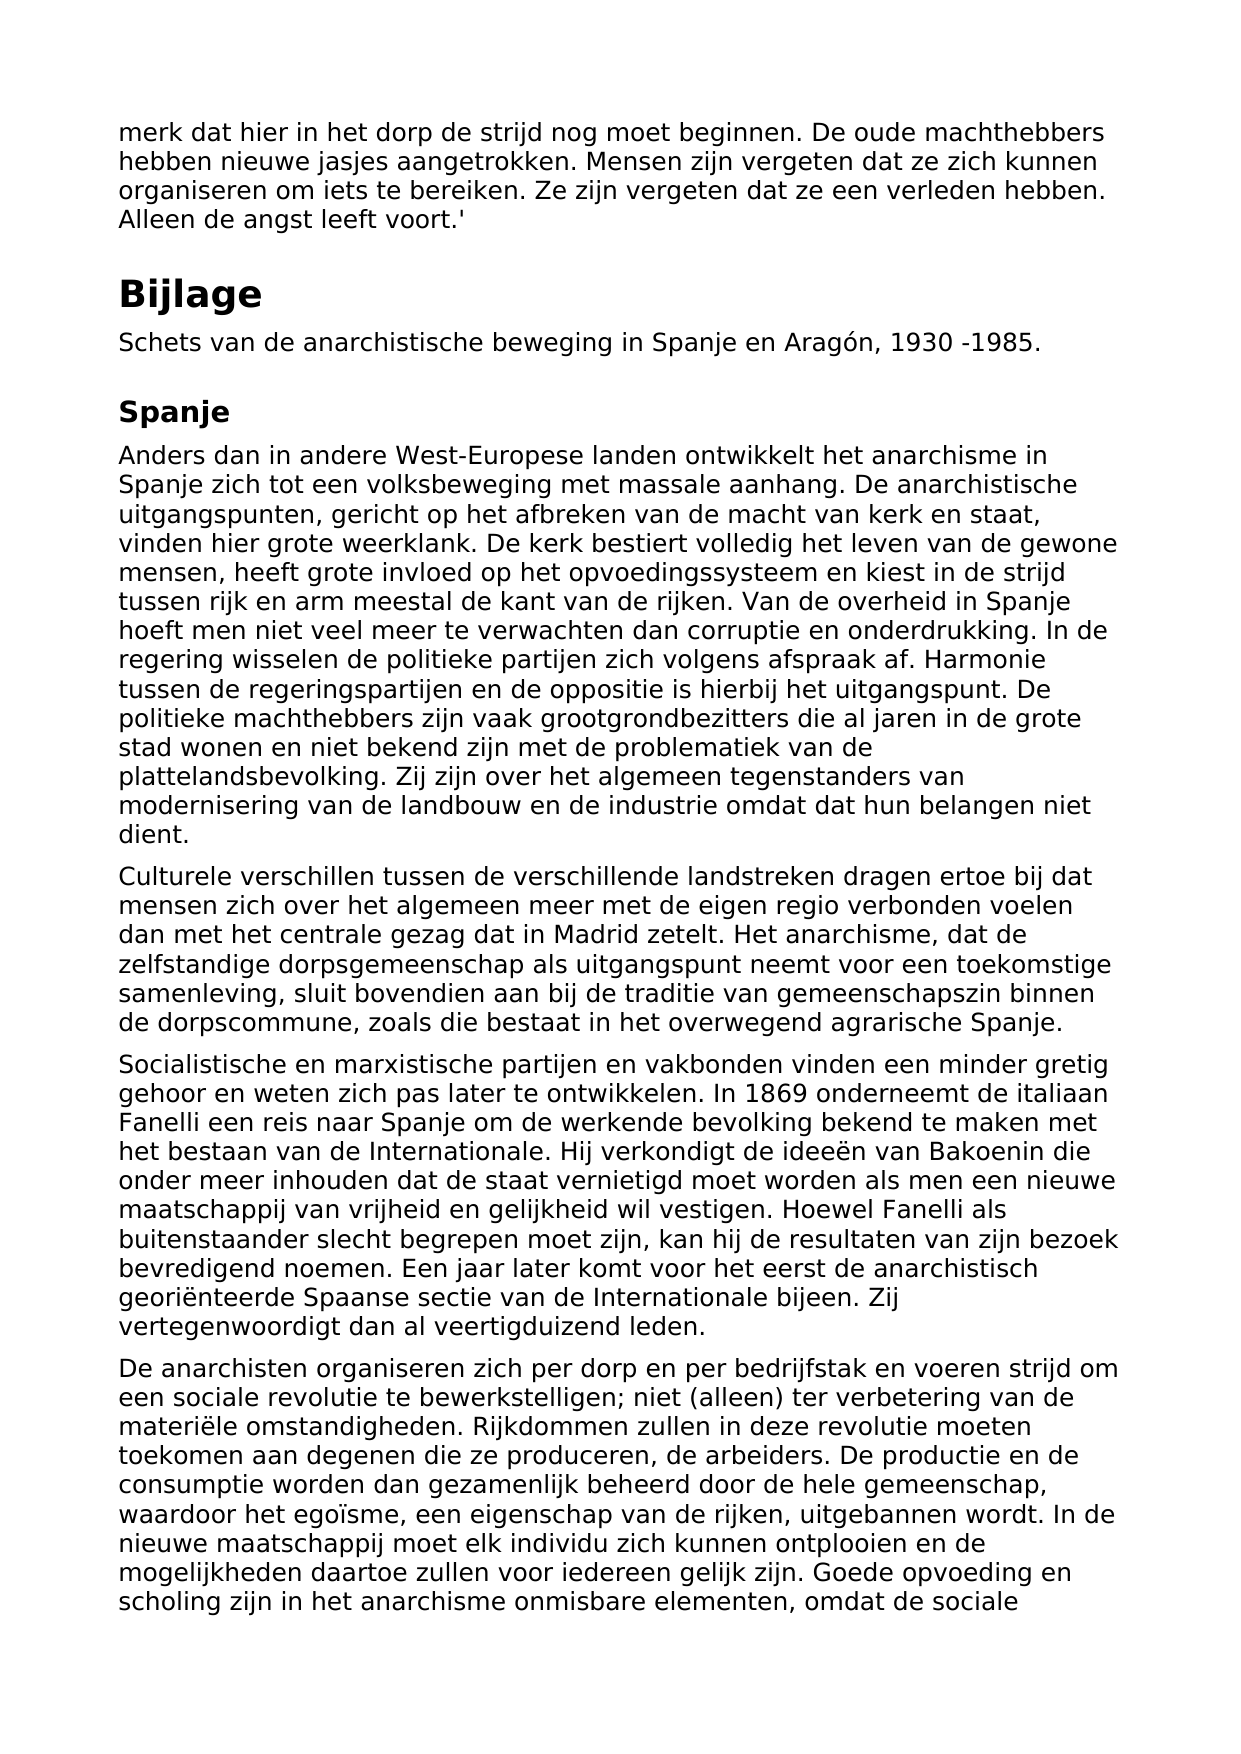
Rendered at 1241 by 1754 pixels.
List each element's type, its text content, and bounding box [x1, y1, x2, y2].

text Schets van de anarchistische beweging in Spanje en Aragón, 1930 -1985. [118, 328, 1122, 358]
text Socialistische en marxistische partijen en vakbonden vinden een minder gretig gehoor en weten zich pas later te ontwikkelen. In 1869 onderneemt de italiaan Fanelli een reis naar Spanje om de werkende bevolking bekend te maken met het bestaan van de Internationale. Hij verkondigt de ideeën van Bakoenin die onder meer inhouden dat de staat vernietigd moet worden als men een nieuwe maatschappij van vrijheid en gelijkheid wil vestigen. Hoewel Fanelli als buitenstaander slecht begrepen moet zijn, kan hij de resultaten van zijn bezoek bevredigend noemen. Een jaar later komt voor het eerst de anarchistisch georiënteerde Spaanse sectie van de Internationale bijeen. Zij vertegenwoordigt dan al veertigduizend leden. [118, 1050, 1122, 1342]
subtitle Bijlage [118, 272, 1122, 316]
text De anarchisten organiseren zich per dorp en per bedrijfstak en voeren strijd om een sociale revolutie te bewerkstelligen; niet (alleen) ter verbetering van de materiële omstandigheden. Rijkdommen zullen in deze revolutie moeten toekomen aan degenen die ze produceren, de arbeiders. De productie en de consumptie worden dan gezamenlijk beheerd door de hele gemeenschap, waardoor het egoïsme, een eigenschap van de rijken, uitgebannen wordt. In de nieuwe maatschappij moet elk individu zich kunnen ontplooien en de mogelijkheden daartoe zullen voor iedereen gelijk zijn. Goede opvoeding en scholing zijn in het anarchisme onmisbare elementen, omdat de sociale [118, 1354, 1122, 1617]
text Culturele verschillen tussen de verschillende landstreken dragen ertoe bij dat mensen zich over het algemeen meer met de eigen regio verbonden voelen dan met het centrale gezag dat in Madrid zetelt. Het anarchisme, dat de zelfstandige dorpsgemeenschap als uitgangspunt neemt voor een toekomstige samenleving, sluit bovendien aan bij de traditie van gemeenschapszin binnen de dorpscommune, zoals die bestaat in het overwegend agrarische Spanje. [118, 862, 1122, 1037]
subtitle Spanje [118, 395, 1122, 429]
text Anders dan in andere West-Europese landen ontwikkelt het anarchisme in Spanje zich tot een volksbeweging met massale aanhang. De anarchistische uitgangspunten, gericht op het afbreken van de macht van kerk en staat, vinden hier grote weerklank. De kerk bestiert volledig het leven van de gewone mensen, heeft grote invloed op het opvoedingssysteem en kiest in de strijd tussen rijk en arm meestal de kant van de rijken. Van de overheid in Spanje hoeft men niet veel meer te verwachten dan corruptie en onderdrukking. In de regering wisselen de politieke partijen zich volgens afspraak af. Harmonie tussen de regeringspartijen en de oppositie is hierbij het uitgangspunt. De politieke machthebbers zijn vaak grootgrondbezitters die al jaren in de grote stad wonen en niet bekend zijn met de problematiek van de plattelandsbevolking. Zij zijn over het algemeen tegenstanders van modernisering van de landbouw en de industrie omdat dat hun belangen niet dient. [118, 442, 1122, 850]
text merk dat hier in het dorp de strijd nog moet beginnen. De oude machthebbers hebben nieuwe jasjes aangetrokken. Mensen zijn vergeten dat ze zich kunnen organiseren om iets te bereiken. Ze zijn vergeten dat ze een verleden hebben. Alleen de angst leeft voort.' [118, 118, 1122, 235]
